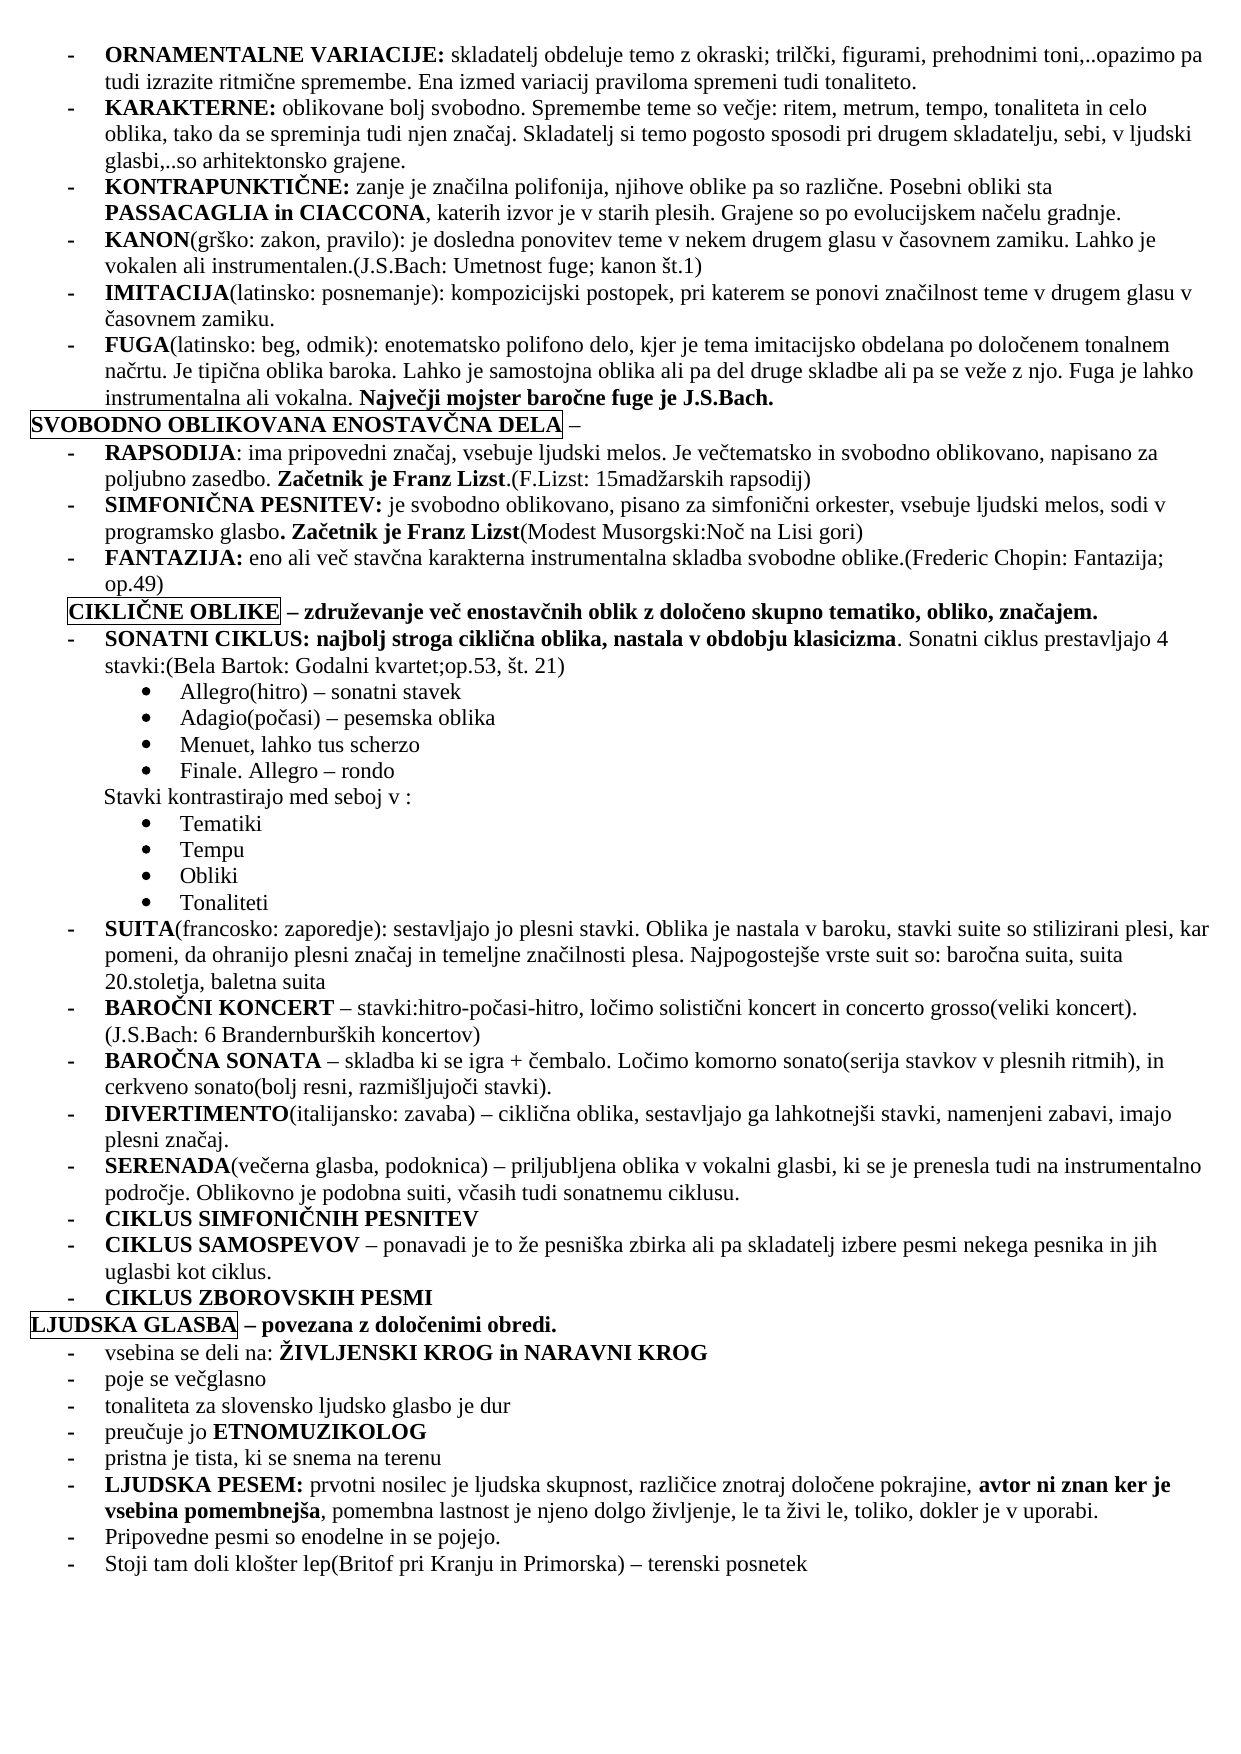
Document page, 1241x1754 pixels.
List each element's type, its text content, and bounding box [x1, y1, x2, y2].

list KONTRAPUNKTIČNE: zanje je značilna polifonija, njihove oblike pa so različne. Posebni obliki sta PASSACAGLIA in CIACCONA, katerih izvor je v starih plesih. Grajene so po evolucijskem načelu gradnje. [67, 173, 1211, 226]
list KANON(grško: zakon, pravilo): je dosledna ponovitev teme v nekem drugem glasu v časovnem zamiku. Lahko je vokalen ali instrumentalen.(J.S.Bach: Umetnost fuge; kanon št.1) [67, 226, 1211, 278]
list FANTAZIJA: eno ali več stavčna karakterna instrumentalna skladba svobodne oblike.(Frederic Chopin: Fantazija; op.49) [67, 544, 1211, 597]
list RAPSODIJA: ima pripovedni značaj, vsebuje ljudski melos. Je večtematsko in svobodno oblikovano, napisano za poljubno zasedbo. Začetnik je Franz Lizst.(F.Lizst: 15madžarskih rapsodij) [67, 439, 1211, 491]
list BAROČNI KONCERT – stavki:hitro-počasi-hitro, ločimo solistični koncert in concerto grosso(veliki koncert).(J.S.Bach: 6 Brandernburških koncertov) [67, 994, 1211, 1047]
text Stavki kontrastirajo med seboj v : [67, 783, 1211, 810]
text – združevanje več enostavčnih oblik z določeno skupno tematiko, obliko, značajem. [281, 597, 1211, 625]
list Tempu [142, 836, 1211, 862]
text – [563, 410, 1211, 439]
list DIVERTIMENTO(italijansko: zavaba) – ciklična oblika, sestavljajo ga lahkotnejši stavki, namenjeni zabavi, imajo plesni značaj. [67, 1100, 1211, 1152]
text SVOBODNO OBLIKOVANA ENOSTAVČNA DELA [31, 411, 562, 438]
list CIKLUS SIMFONIČNIH PESNITEV [67, 1205, 1211, 1231]
list poje se večglasno [67, 1365, 1211, 1392]
list BAROČNA SONATA – skladba ki se igra + čembalo. Ločimo komorno sonato(serija stavkov v plesnih ritmih), in cerkveno sonato(bolj resni, razmišljujoči stavki). [67, 1047, 1211, 1100]
list SERENADA(večerna glasba, podoknica) – priljubljena oblika v vokalni glasbi, ki se je prenesla tudi na instrumentalno področje. Oblikovno je podobna suiti, včasih tudi sonatnemu ciklusu. [67, 1152, 1211, 1205]
list FUGA(latinsko: beg, odmik): enotematsko polifono delo, kjer je tema imitacijsko obdelana po določenem tonalnem načrtu. Je tipična oblika baroka. Lahko je samostojna oblika ali pa del druge skladbe ali pa se veže z njo. Fuga je lahko instrumentalna ali vokalna. Največji mojster baročne fuge je J.S.Bach. [67, 331, 1211, 410]
list IMITACIJA(latinsko: posnemanje): kompozicijski postopek, pri katerem se ponovi značilnost teme v drugem glasu v časovnem zamiku. [67, 278, 1211, 331]
text – povezana z določenimi obredi. [238, 1311, 1211, 1339]
text CIKLIČNE OBLIKE [68, 598, 280, 624]
list tonaliteta za slovensko ljudsko glasbo je dur [67, 1392, 1211, 1418]
list Tonaliteti [142, 889, 1211, 915]
list Finale. Allegro – rondo [142, 757, 1211, 783]
list SUITA(francosko: zaporedje): sestavljajo jo plesni stavki. Oblika je nastala v baroku, stavki suite so stilizirani plesi, kar pomeni, da ohranijo plesni značaj in temeljne značilnosti plesa. Najpogostejše vrste suit so: baročna suita, suita 20.stoletja, baletna suita [67, 915, 1211, 994]
list Stoji tam doli klošter lep(Britof pri Kranju in Primorska) – terenski posnetek [67, 1550, 1211, 1576]
list LJUDSKA PESEM: prvotni nosilec je ljudska skupnost, različice znotraj določene pokrajine, avtor ni znan ker je vsebina pomembnejša, pomembna lastnost je njeno dolgo življenje, le ta živi le, toliko, dokler je v uporabi. [67, 1471, 1211, 1523]
list SIMFONIČNA PESNITEV: je svobodno oblikovano, pisano za simfonični orkester, vsebuje ljudski melos, sodi v programsko glasbo. Začetnik je Franz Lizst(Modest Musorgski:Noč na Lisi gori) [67, 491, 1211, 544]
list pristna je tista, ki se snema na terenu [67, 1444, 1211, 1471]
list ORNAMENTALNE VARIACIJE: skladatelj obdeluje temo z okraski; trilčki, figurami, prehodnimi toni,..opazimo pa tudi izrazite ritmične spremembe. Ena izmed variacij praviloma spremeni tudi tonaliteto. [67, 41, 1211, 94]
list Menuet, lahko tus scherzo [142, 731, 1211, 757]
list CIKLUS SAMOSPEVOV – ponavadi je to že pesniška zbirka ali pa skladatelj izbere pesmi nekega pesnika in jih uglasbi kot ciklus. [67, 1231, 1211, 1284]
list Allegro(hitro) – sonatni stavek [142, 678, 1211, 704]
list CIKLUS ZBOROVSKIH PESMI [67, 1284, 1211, 1311]
list Tematiki [142, 810, 1211, 836]
list Obliki [142, 862, 1211, 889]
list Pripovedne pesmi so enodelne in se pojejo. [67, 1523, 1211, 1550]
list preučuje jo ETNOMUZIKOLOG [67, 1418, 1211, 1444]
text LJUDSKA GLASBA [31, 1312, 237, 1338]
list vsebina se deli na: ŽIVLJENSKI KROG in NARAVNI KROG [67, 1339, 1211, 1365]
list Adagio(počasi) – pesemska oblika [142, 704, 1211, 731]
list KARAKTERNE: oblikovane bolj svobodno. Spremembe teme so večje: ritem, metrum, tempo, tonaliteta in celo oblika, tako da se spreminja tudi njen značaj. Skladatelj si temo pogosto sposodi pri drugem skladatelju, sebi, v ljudski glasbi,..so arhitektonsko grajene. [67, 94, 1211, 173]
list SONATNI CIKLUS: najbolj stroga ciklična oblika, nastala v obdobju klasicizma. Sonatni ciklus prestavljajo 4 stavki:(Bela Bartok: Godalni kvartet;op.53, št. 21) [67, 625, 1211, 678]
